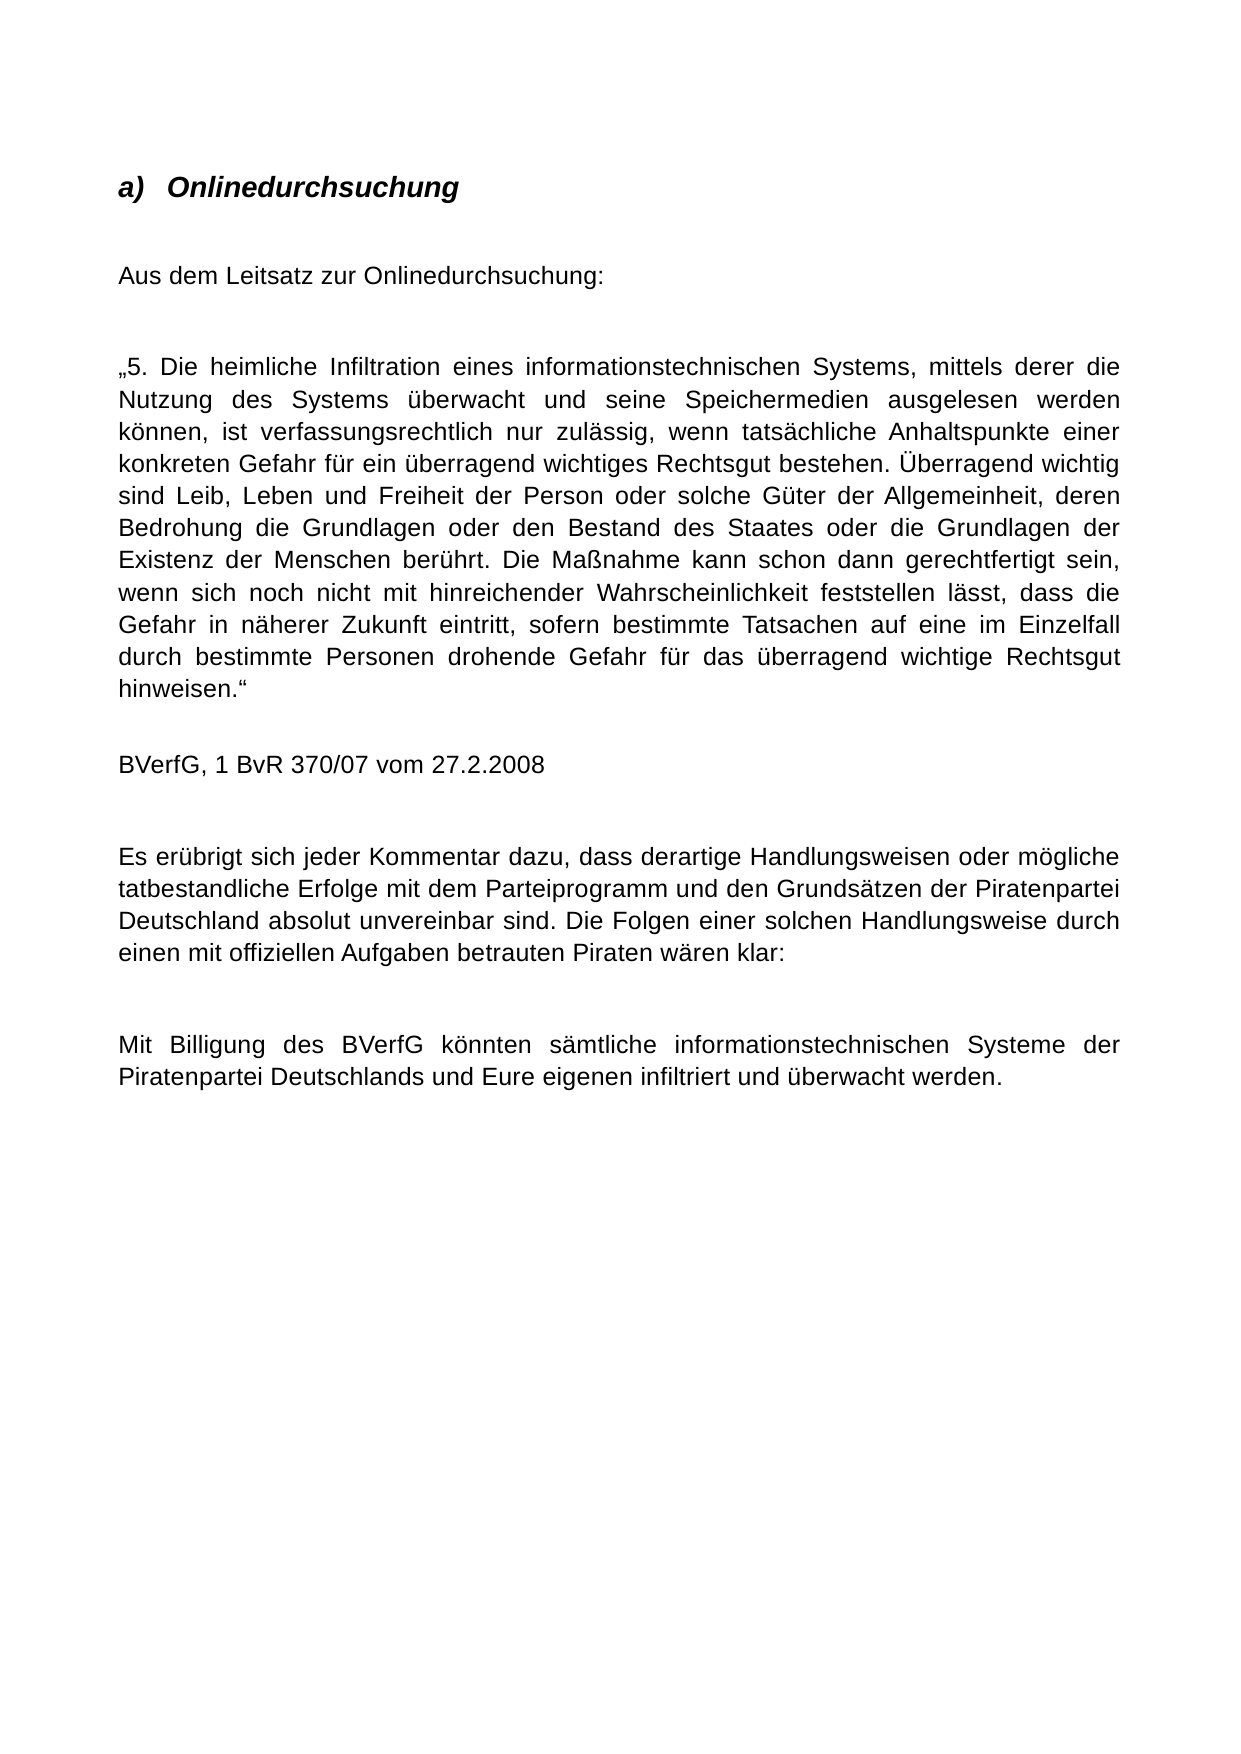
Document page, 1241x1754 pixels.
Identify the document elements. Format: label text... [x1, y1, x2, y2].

text BVerfG, 1 BvR 370/07 vom 27.2.2008 [118, 751, 1122, 779]
text „5. Die heimliche Infiltration eines informationstechnischen Systems, mittels derer die Nutzung des Systems überwacht und seine Speichermedien ausgelesen werden können, ist verfassungsrechtlich nur zulässig, wenn tatsächliche Anhaltspunkte einer konkreten Gefahr für ein überragend wichtiges Rechtsgut bestehen. Überragend wichtig sind Leib, Leben und Freiheit der Person oder solche Güter der Allgemeinheit, deren Bedrohung die Grundlagen oder den Bestand des Staates oder die Grundlagen der Existenz der Menschen berührt. Die Maßnahme kann schon dann gerechtfertigt sein, wenn sich noch nicht mit hinreichender Wahrscheinlichkeit feststellen lässt, dass die Gefahr in näherer Zukunft eintritt, sofern bestimmte Tatsachen auf eine im Einzelfall durch bestimmte Personen drohende Gefahr für das überragend wichtige Rechtsgut hinweisen.“ [118, 353, 1122, 703]
text Mit Billigung des BVerfG könnten sämtliche informationstechnischen Systeme der Piratenpartei Deutschlands und Eure eigenen infiltriert und überwacht werden. [118, 1031, 1122, 1091]
subtitle Onlinedurchsuchung [118, 171, 1122, 204]
text Aus dem Leitsatz zur Onlinedurchsuchung: [118, 262, 1122, 290]
text Es erübrigt sich jeder Kommentar dazu, dass derartige Handlungsweisen oder mögliche tatbestandliche Erfolge mit dem Parteiprogramm und den Grundsätzen der Piratenpartei Deutschland absolut unvereinbar sind. Die Folgen einer solchen Handlungsweise durch einen mit offiziellen Aufgaben betrauten Piraten wären klar: [118, 843, 1122, 967]
